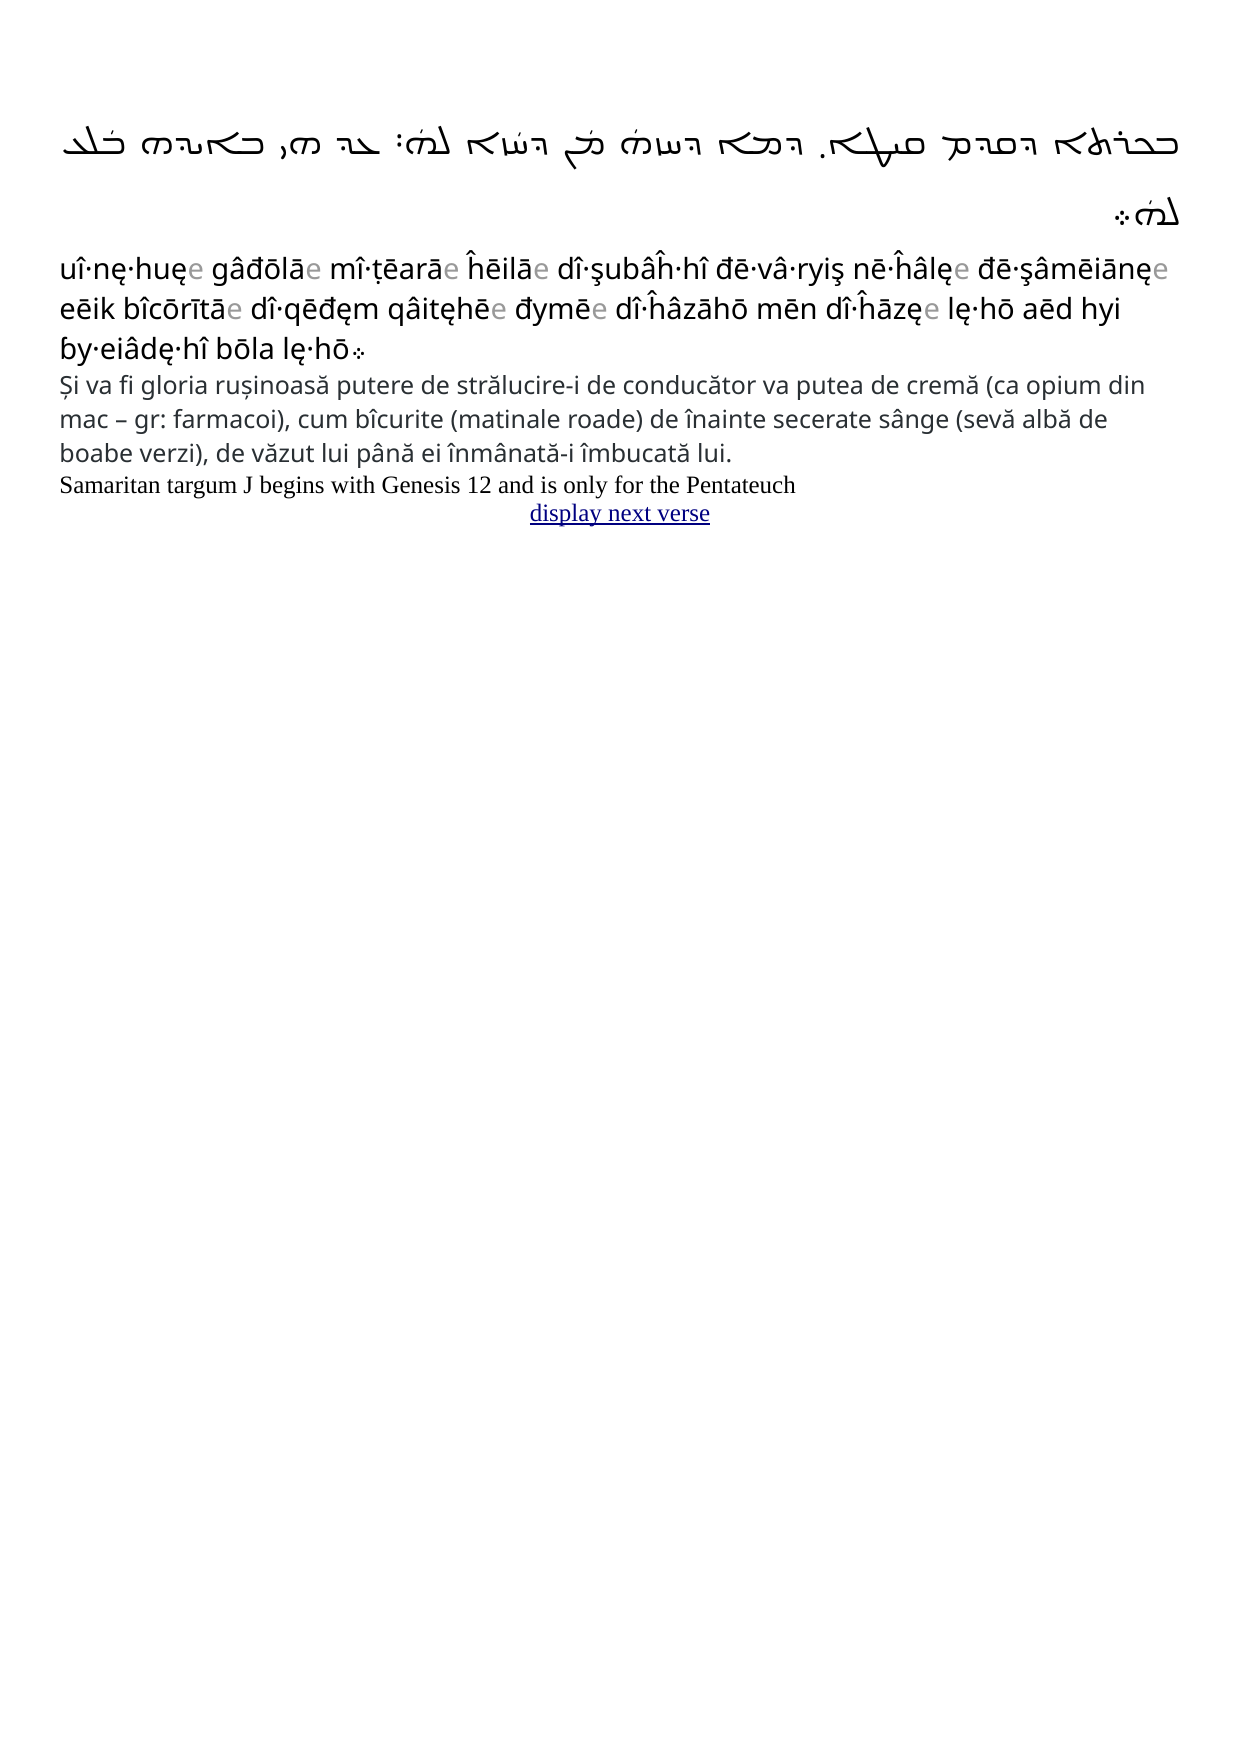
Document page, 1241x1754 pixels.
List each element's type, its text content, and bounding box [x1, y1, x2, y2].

text uî·nę·huęe gâđōlāe mî·ṭēarāe ĥēilāe dî·şubâĥ·hî đē·vâ·ryiş nē·ĥâlęe đē·şâmēiānęe eēik bîcōrītāe dî·qēđęm qâitęhēe đymēe dî·ĥâzāhō mēn dî·ĥāzęe lę·hō aēd hyi ɓy·eiâdę·hî bōla lę·hō܀ [59, 248, 1181, 368]
text display next verse [59, 498, 1181, 527]
text ܒܟܪܬܐ ܕܩܕܡ ܩܝܛܐ܂ ܕܡܐ ܕܚܙܗܿ ܡܿܢ ܕܚܿܙܐ ܠܗܿ܃ ܥܕ ܗܝ ܒܐܝܕܗ ܒܿܠܥ ܠܗܿ܀ [59, 106, 1181, 248]
text Şi va fi gloria rușinoasă putere de strălucire-i de conducător va putea de cremă (ca opium din mac – gr: farmacoi), cum bîcurite (matinale roade) de înainte secerate sânge (sevă albă de boabe verzi), de văzut lui până ei înmânată-i îmbucată lui. Samaritan targum J begins with Genesis 12 and is only for the Pentateuch [59, 368, 1181, 498]
